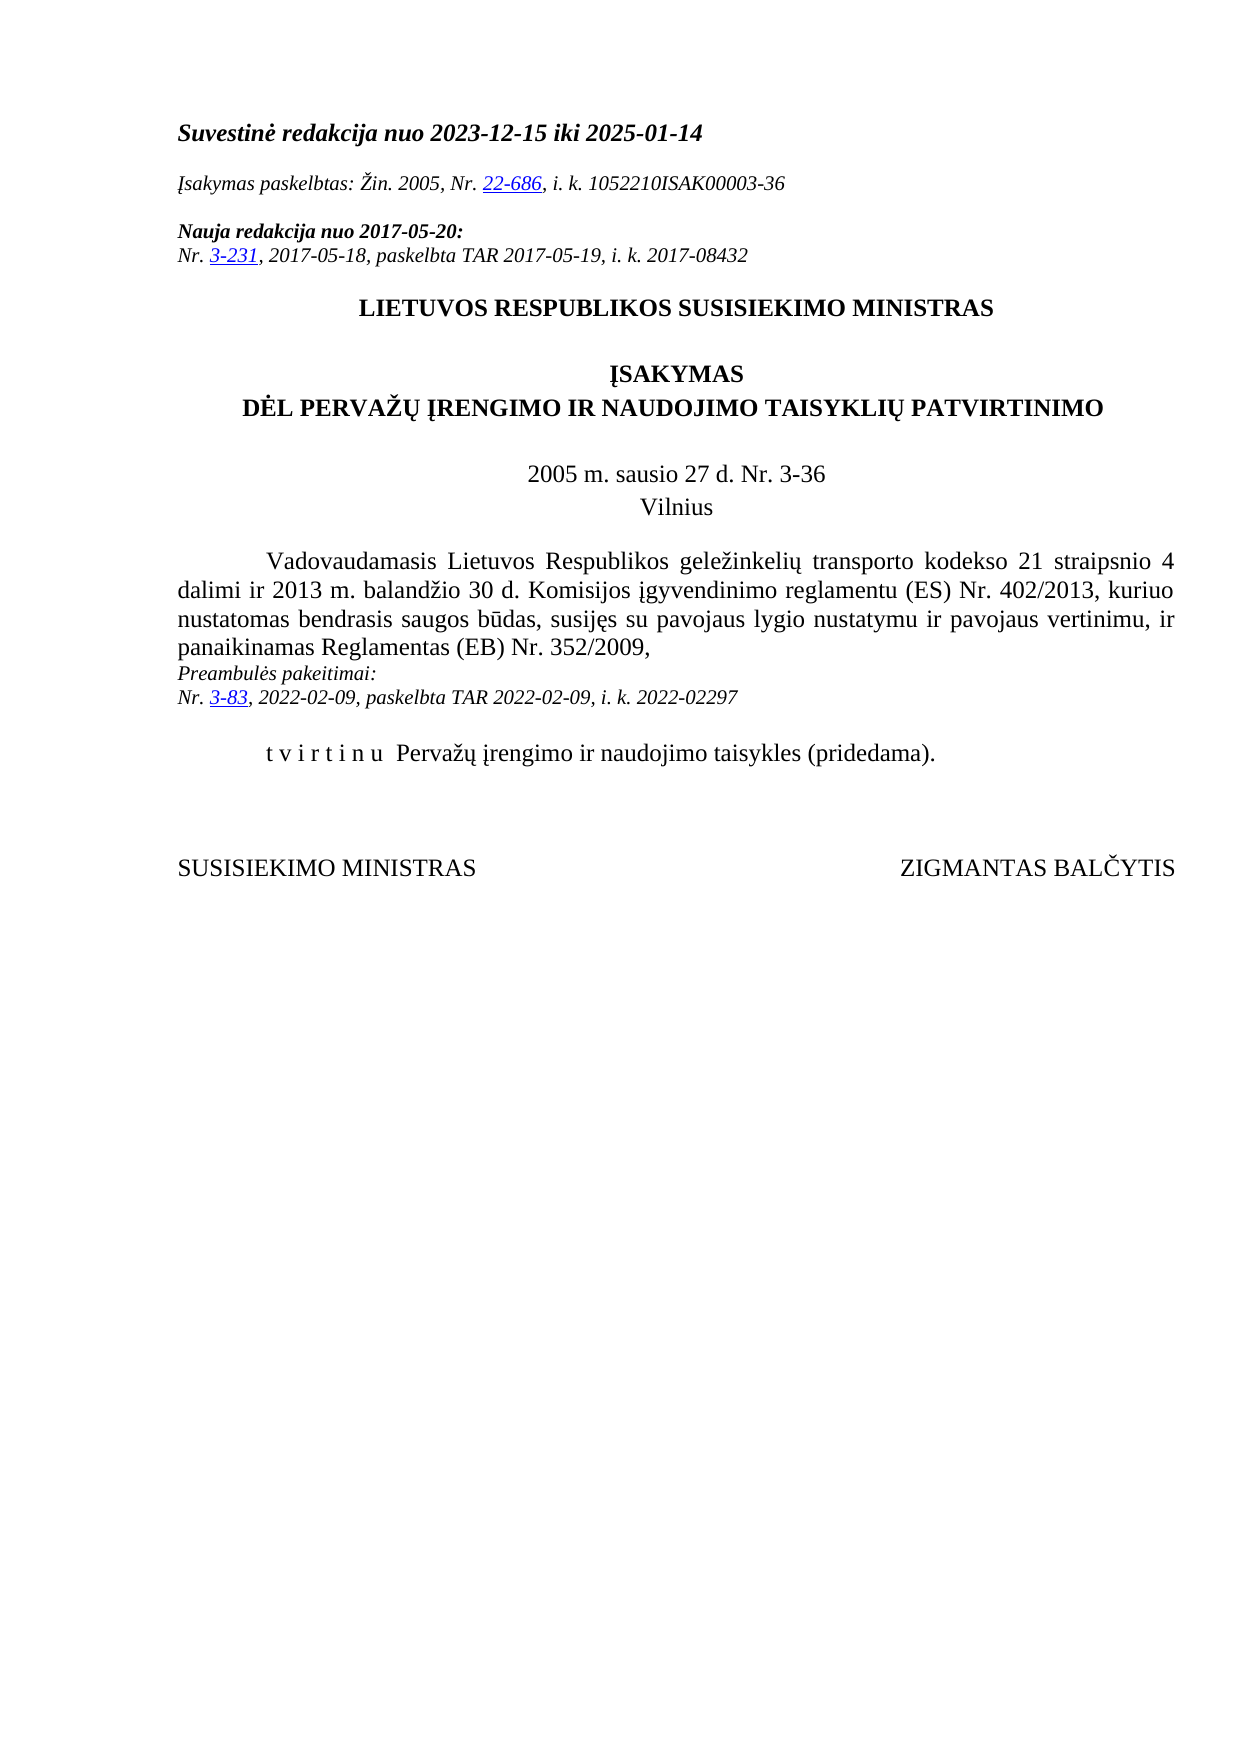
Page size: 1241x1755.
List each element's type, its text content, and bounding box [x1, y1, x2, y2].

text DĖL PERVAŽŲ ĮRENGIMO IR NAUDOJIMO TAISYKLIŲ PATVIRTINIMO [177, 393, 1176, 421]
text tvirtinu Pervažų įrengimo ir naudojimo taisykles (pridedama). [177, 738, 1176, 767]
text Suvestinė redakcija nuo 2023-12-15 iki 2025-01-14 [177, 118, 1176, 147]
text Nr. 3-83, 2022-02-09, paskelbta TAR 2022-02-09, i. k. 2022-02297 [177, 685, 1176, 709]
text Įsakymas paskelbtas: Žin. 2005, Nr. 22-686, i. k. 1052210ISAK00003-36 [177, 171, 1176, 195]
text SUSISIEKIMO MINISTRAS ZIGMANTAS BALČYTIS [177, 853, 1176, 882]
text ĮSAKYMAS [177, 359, 1176, 388]
text Nauja redakcija nuo 2017-05-20: [177, 219, 1176, 243]
text Preambulės pakeitimai: [177, 661, 1176, 685]
text LIETUVOS RESPUBLIKOS SUSISIEKIMO MINISTRAS [177, 293, 1176, 322]
text Vadovaudamasis Lietuvos Respublikos geležinkelių transporto kodekso 21 straipsnio 4 dalimi ir 2013 m. balandžio 30 d. Komisijos įgyvendinimo reglamentu (ES) Nr. 402/2013, kuriuo nustatomas bendrasis saugos būdas, susijęs su pavojaus lygio nustatymu ir pavojaus vertinimu, ir panaikinamas Reglamentas (EB) Nr. 352/2009, [177, 546, 1176, 661]
text Nr. 3-231, 2017-05-18, paskelbta TAR 2017-05-19, i. k. 2017-08432 [177, 243, 1176, 267]
text Vilnius [177, 492, 1176, 520]
text 2005 m. sausio 27 d. Nr. 3-36 [177, 459, 1176, 487]
